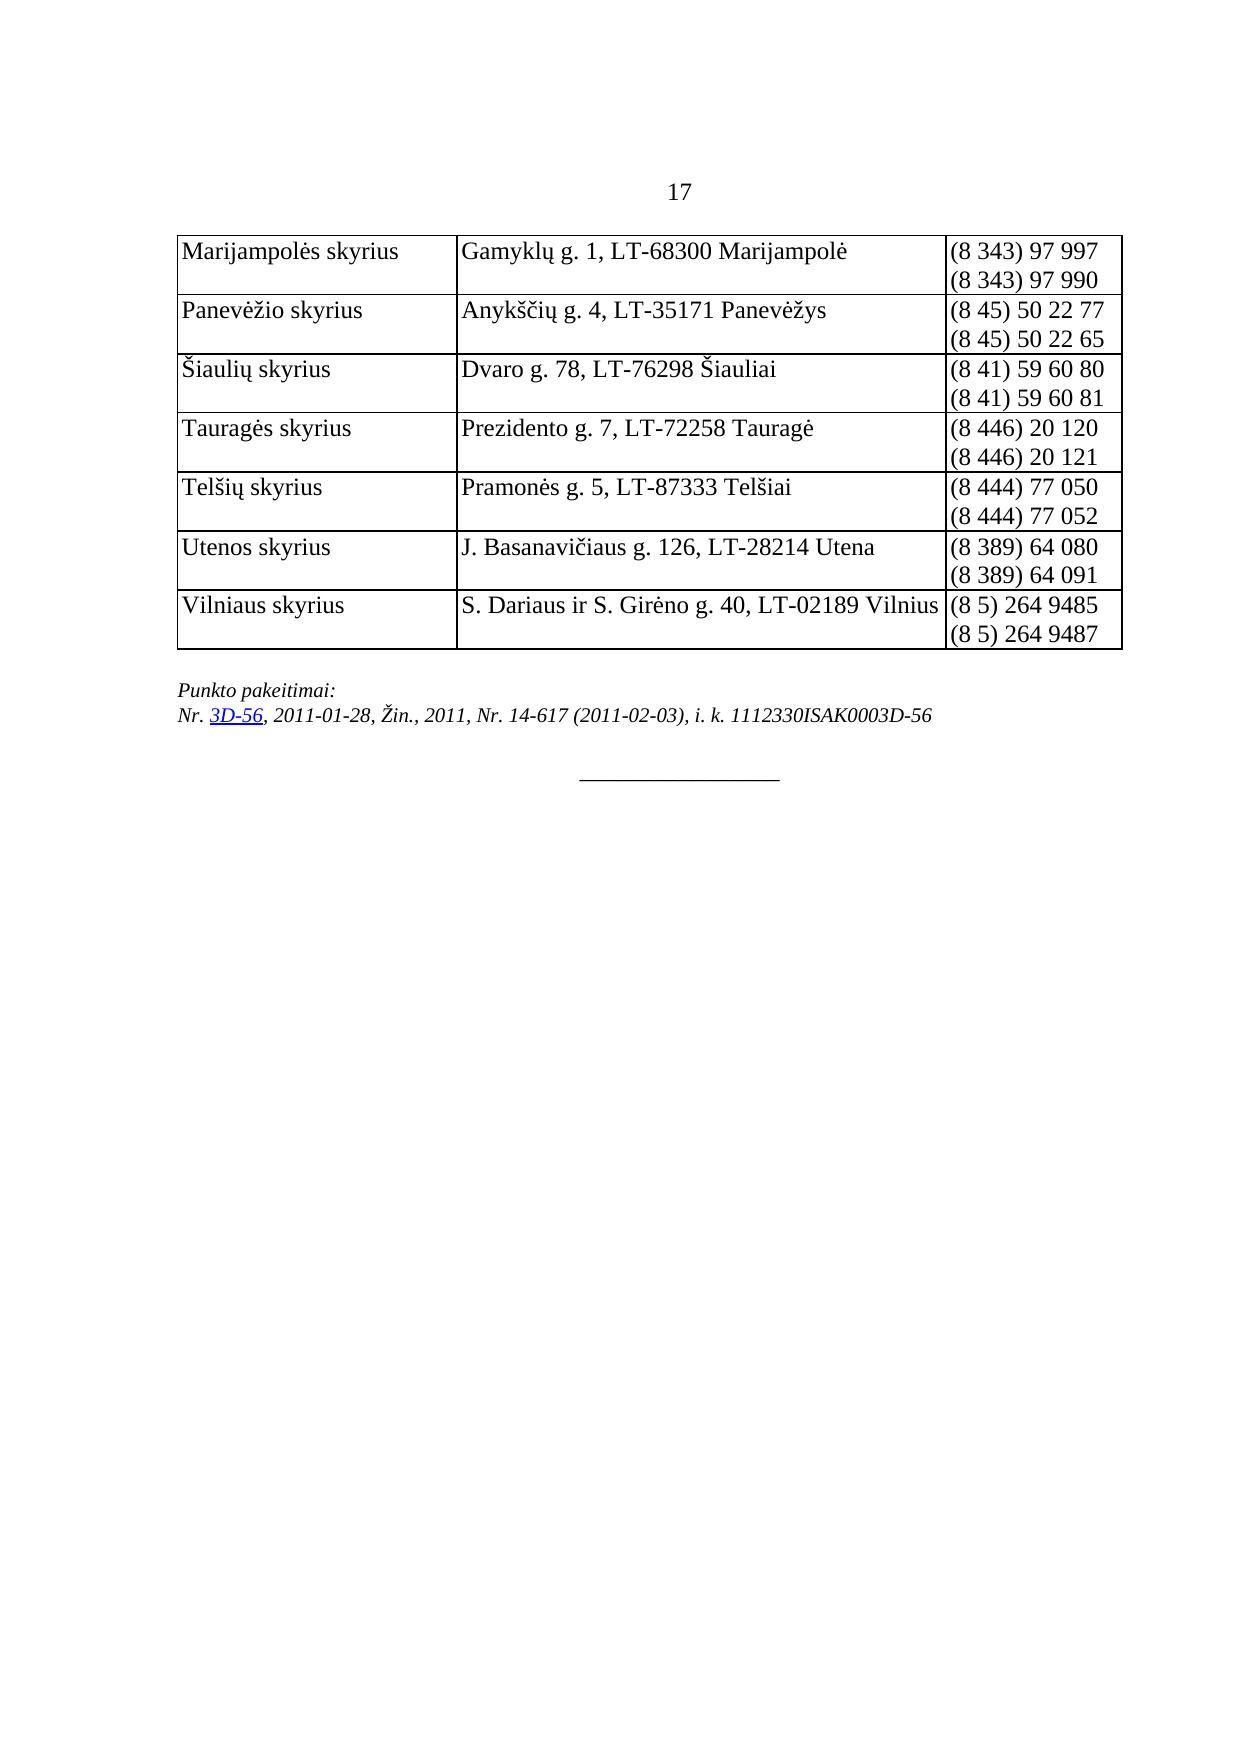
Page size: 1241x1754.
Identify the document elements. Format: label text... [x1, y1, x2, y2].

table_cell Vilniaus skyrius [178, 591, 456, 648]
table_cell Prezidento g. 7, LT-72258 Tauragė [458, 413, 945, 471]
table_cell (8 41) 59 60 80 (8 41) 59 60 81 [947, 355, 1121, 412]
table_cell Dvaro g. 78, LT-76298 Šiauliai [458, 355, 945, 412]
table_cell Pramonės g. 5, LT-87333 Telšiai [458, 473, 945, 530]
table_cell (8 389) 64 080 (8 389) 64 091 [947, 532, 1121, 589]
table_cell (8 343) 97 997 (8 343) 97 990 [947, 236, 1121, 294]
table_cell Šiaulių skyrius [178, 355, 456, 412]
text ________________ [177, 755, 1181, 784]
table_cell (8 446) 20 120 (8 446) 20 121 [947, 413, 1121, 471]
table_cell (8 5) 264 9485 (8 5) 264 9487 [947, 591, 1121, 648]
table_cell Panevėžio skyrius [178, 295, 456, 353]
table_cell S. Dariaus ir S. Girėno g. 40, LT-02189 Vilnius [458, 591, 945, 648]
table_cell J. Basanavičiaus g. 126, LT-28214 Utena [458, 532, 945, 589]
table_cell (8 444) 77 050 (8 444) 77 052 [947, 473, 1121, 530]
table_cell Tauragės skyrius [178, 413, 456, 471]
text Nr. 3D-56, 2011-01-28, Žin., 2011, Nr. 14-617 (2011-02-03), i. k. 1112330ISAK0003D-56 [177, 702, 1181, 727]
table_cell Utenos skyrius [178, 532, 456, 589]
text Punkto pakeitimai: [177, 678, 1181, 702]
table_cell Gamyklų g. 1, LT-68300 Marijampolė [458, 236, 945, 294]
table_cell Telšių skyrius [178, 473, 456, 530]
table_cell Marijampolės skyrius [178, 236, 456, 294]
table_cell (8 45) 50 22 77 (8 45) 50 22 65 [947, 295, 1121, 353]
table_cell Anykščių g. 4, LT-35171 Panevėžys [458, 295, 945, 353]
